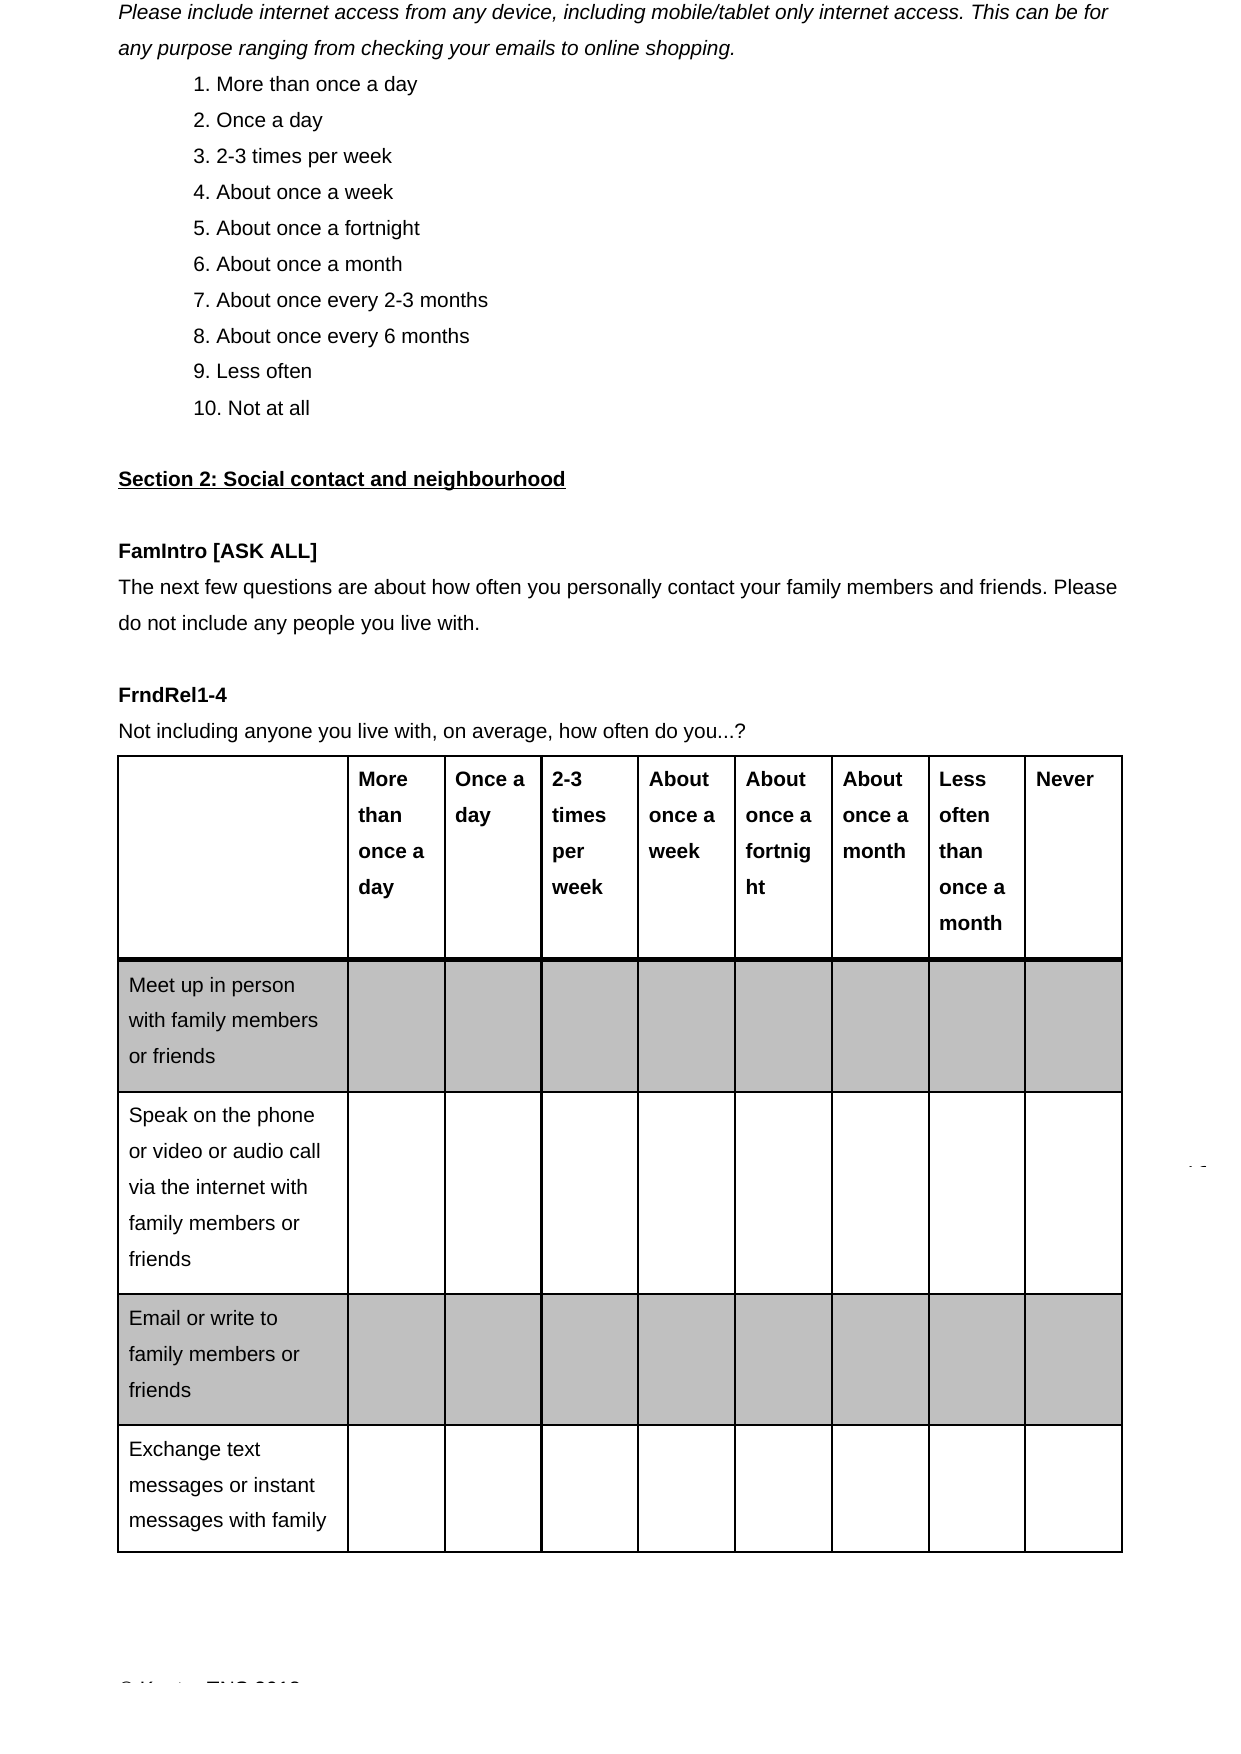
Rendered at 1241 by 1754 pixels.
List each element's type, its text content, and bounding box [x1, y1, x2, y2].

text 1. More than once a day [193, 72, 1122, 96]
table_cell [930, 1295, 1024, 1424]
text 10. Not at all [193, 395, 1122, 419]
table_header Once a day [446, 757, 540, 957]
table_header About once a month [833, 757, 928, 957]
table_cell [446, 1295, 540, 1424]
table_cell [543, 1426, 637, 1551]
table_cell [736, 1426, 831, 1551]
table_cell [446, 962, 540, 1091]
text 7. About once every 2-3 months [193, 287, 1122, 311]
table_header Never [1026, 757, 1121, 957]
table_cell [446, 1093, 540, 1293]
text 2. Once a day [193, 108, 1122, 132]
text 6. About once a month [193, 252, 1122, 276]
table_header More than once a day [349, 757, 444, 957]
text 3. 2-3 times per week [193, 144, 1122, 168]
table_header [119, 757, 347, 957]
table_cell [1026, 1295, 1121, 1424]
text FrndRel1-4 [118, 683, 1122, 707]
table_cell [349, 962, 444, 1091]
table_cell [1026, 962, 1121, 1091]
table_cell [930, 962, 1024, 1091]
table_cell [833, 1295, 928, 1424]
table_header 2-3 times per week [543, 757, 637, 957]
table_header About once a week [639, 757, 734, 957]
text Section 2: Social contact and neighbourhood [118, 467, 1122, 491]
table_cell [833, 962, 928, 1091]
table_cell [833, 1093, 928, 1293]
table_cell Speak on the phone or video or audio call via the internet with family members or friends [119, 1093, 347, 1293]
table_cell [349, 1426, 444, 1551]
table_cell [446, 1426, 540, 1551]
table_cell [543, 1295, 637, 1424]
text Please include internet access from any device, including mobile/tablet only internet access. This can be for any purpose ranging from checking your emails to online shopping. [118, 0, 1122, 60]
table_cell [543, 962, 637, 1091]
table_cell Meet up in person with family members or friends [119, 962, 347, 1091]
table_cell [543, 1093, 637, 1293]
text 8. About once every 6 months [193, 323, 1122, 347]
table_cell [736, 1093, 831, 1293]
table_cell [639, 962, 734, 1091]
table_cell Email or write to family members or friends [119, 1295, 347, 1424]
text 4. About once a week [193, 180, 1122, 204]
table_header About once a fortnight [736, 757, 831, 957]
table_cell [1026, 1426, 1121, 1551]
table_cell [639, 1426, 734, 1551]
table_cell [736, 962, 831, 1091]
table_cell [349, 1093, 444, 1293]
table_cell [639, 1295, 734, 1424]
table_cell [1026, 1093, 1121, 1293]
text FamIntro [ASK ALL] [118, 539, 1122, 563]
table_cell Exchange text messages or instant messages with family [119, 1426, 347, 1551]
table_header Less often than once a month [930, 757, 1024, 957]
table_cell [930, 1426, 1024, 1551]
text 9. Less often [193, 359, 1122, 383]
table_cell [736, 1295, 831, 1424]
table_cell [639, 1093, 734, 1293]
text Not including anyone you live with, on average, how often do you...? [118, 719, 1122, 743]
table_cell [833, 1426, 928, 1551]
text The next few questions are about how often you personally contact your family members and friends. Please do not include any people you live with. [118, 575, 1122, 635]
text 5. About once a fortnight [193, 216, 1122, 239]
table_cell [349, 1295, 444, 1424]
table_cell [930, 1093, 1024, 1293]
